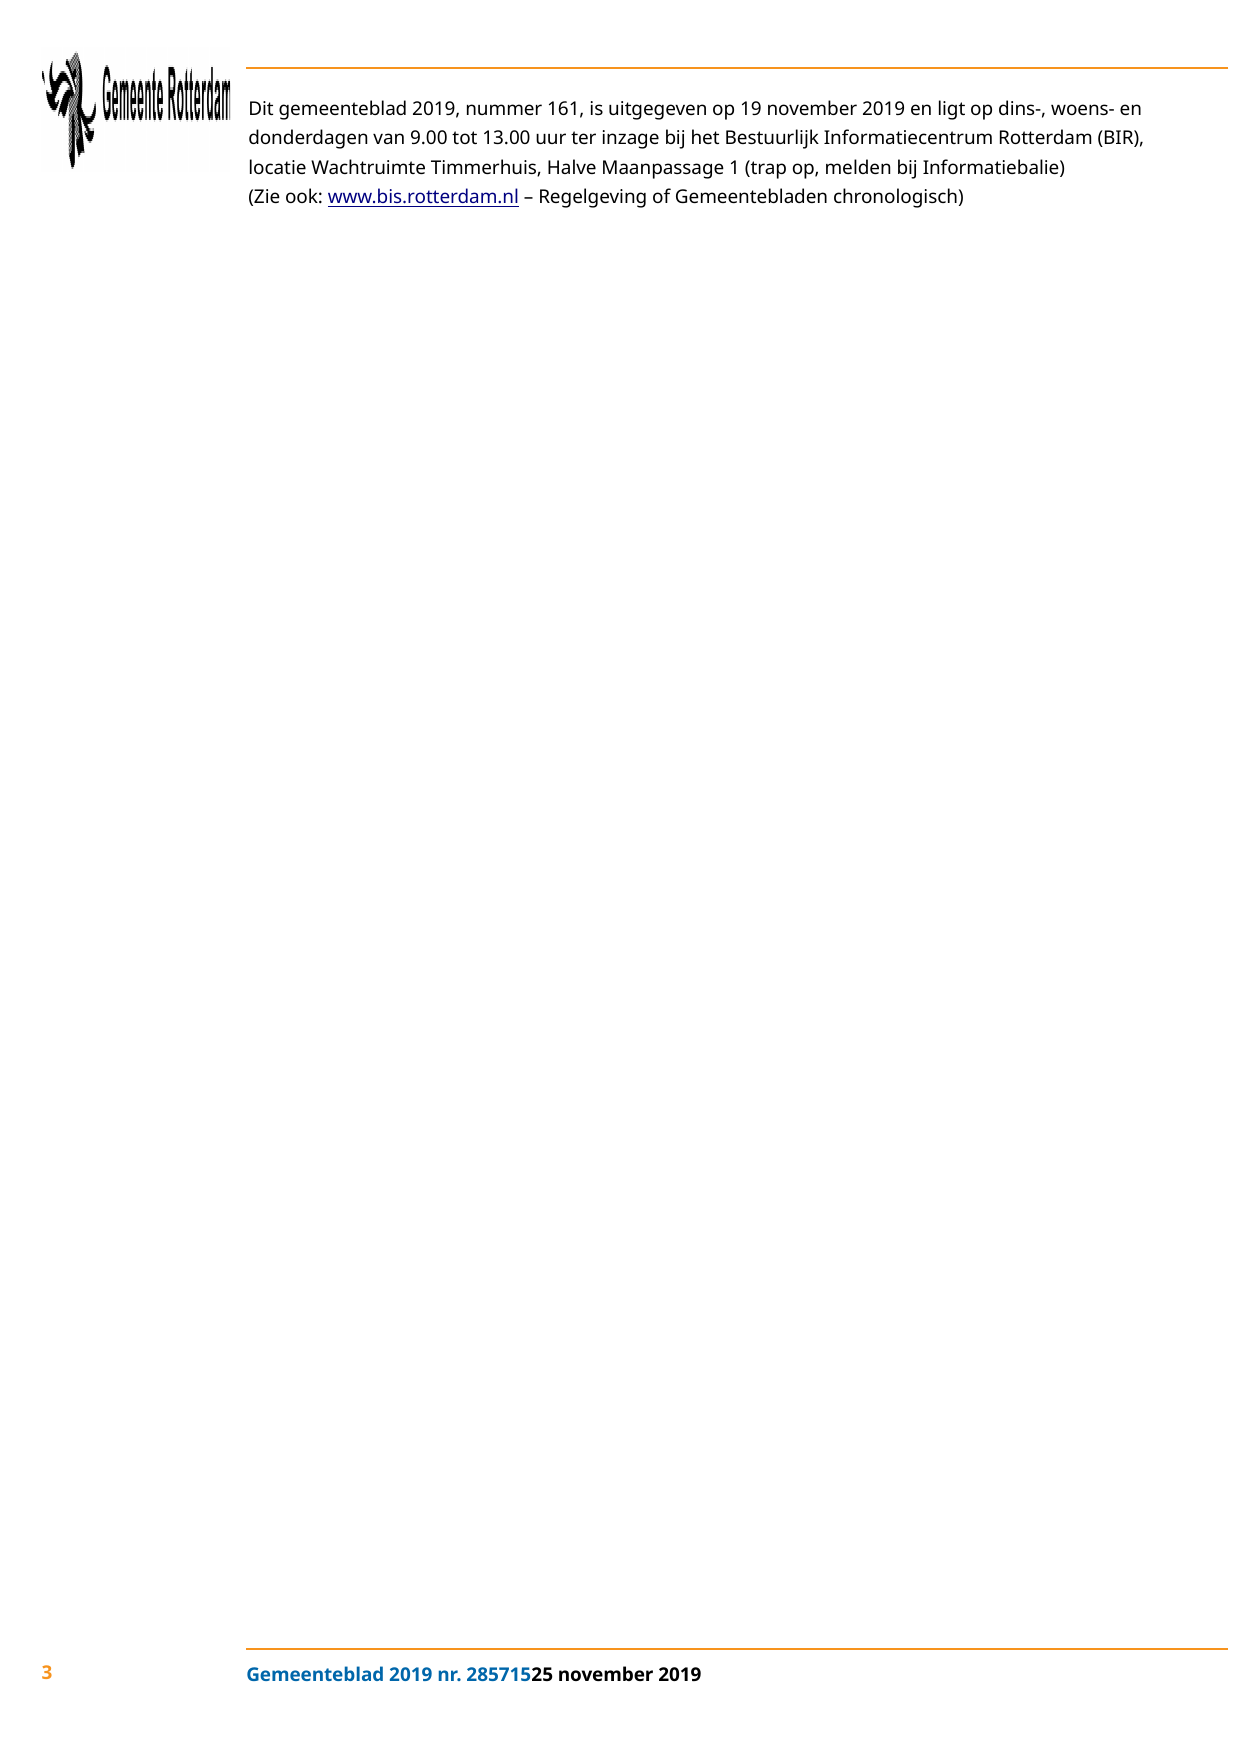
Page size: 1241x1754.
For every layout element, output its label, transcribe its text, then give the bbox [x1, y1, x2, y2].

picture [41, 47, 231, 172]
text Dit gemeenteblad 2019, nummer 161, is uitgegeven op 19 november 2019 en ligt op dins-, woens- en donderdagen van 9.00 tot 13.00 uur ter inzage bij het Bestuurlijk Informatiecentrum Rotterdam (BIR), locatie Wachtruimte Timmerhuis, Halve Maanpassage 1 (trap op, melden bij Informatiebalie) [248, 95, 1152, 180]
text (Zie ook: www.bis.rotterdam.nl – Regelgeving of Gemeentebladen chronologisch) [248, 184, 1152, 209]
